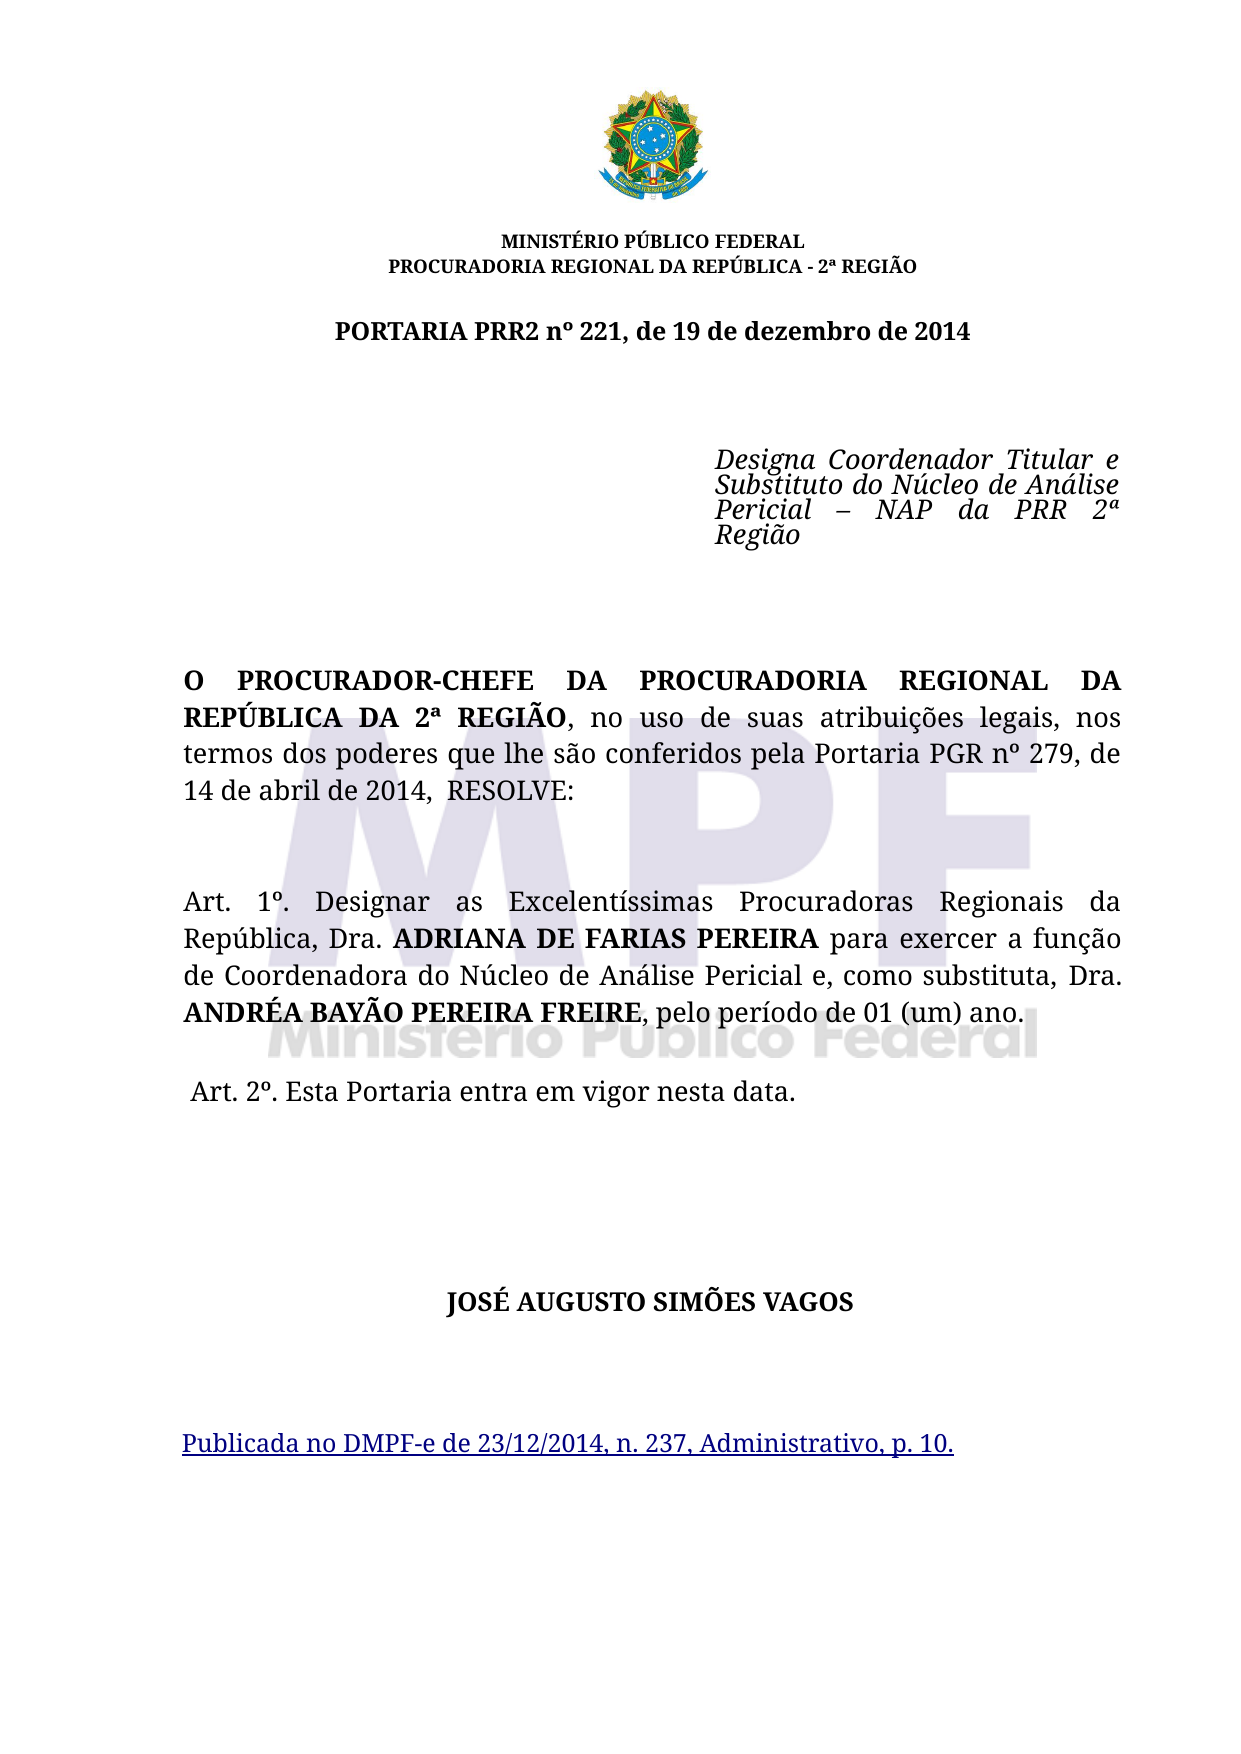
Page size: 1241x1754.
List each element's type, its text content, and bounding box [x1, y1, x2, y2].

text Publicada no DMPF-e de 23/12/2014, n. 237, Administrativo, p. 10. [182, 1426, 1119, 1460]
text JOSÉ AUGUSTO SIMÕES VAGOS [182, 1284, 1119, 1319]
text MINISTÉRIO PÚBLICO FEDERAL [183, 228, 1122, 254]
picture [268, 809, 1037, 882]
text Art. 1º. Designar as Excelentíssimas Procuradoras Regionais da República, Dra. ADRIANA DE FARIAS PEREIRA para exercer a função de Coordenadora do Núcleo de Análise Pericial e, como substituta, Dra. ANDRÉA BAYÃO PEREIRA FREIRE, pelo período de 01 (um) ano. [183, 882, 1122, 1030]
text PROCURADORIA REGIONAL DA REPÚBLICA - 2ª REGIÃO [183, 254, 1122, 279]
picture [268, 1030, 1037, 1058]
picture [594, 87, 712, 203]
text Designa Coordenador Titular e Substituto do Núcleo de Análise Pericial – NAP da PRR 2ª Região [715, 449, 1122, 549]
text O PROCURADOR-CHEFE DA PROCURADORIA REGIONAL DA REPÚBLICA DA 2ª REGIÃO, no uso de suas atribuições legais, nos termos dos poderes que lhe são conferidos pela Portaria PGR nº 279, de 14 de abril de 2014, RESOLVE: [183, 661, 1122, 809]
text PORTARIA PRR2 nº 221, de 19 de dezembro de 2014 [183, 313, 1122, 347]
text Art. 2º. Esta Portaria entra em vigor nesta data. [183, 1073, 1122, 1110]
